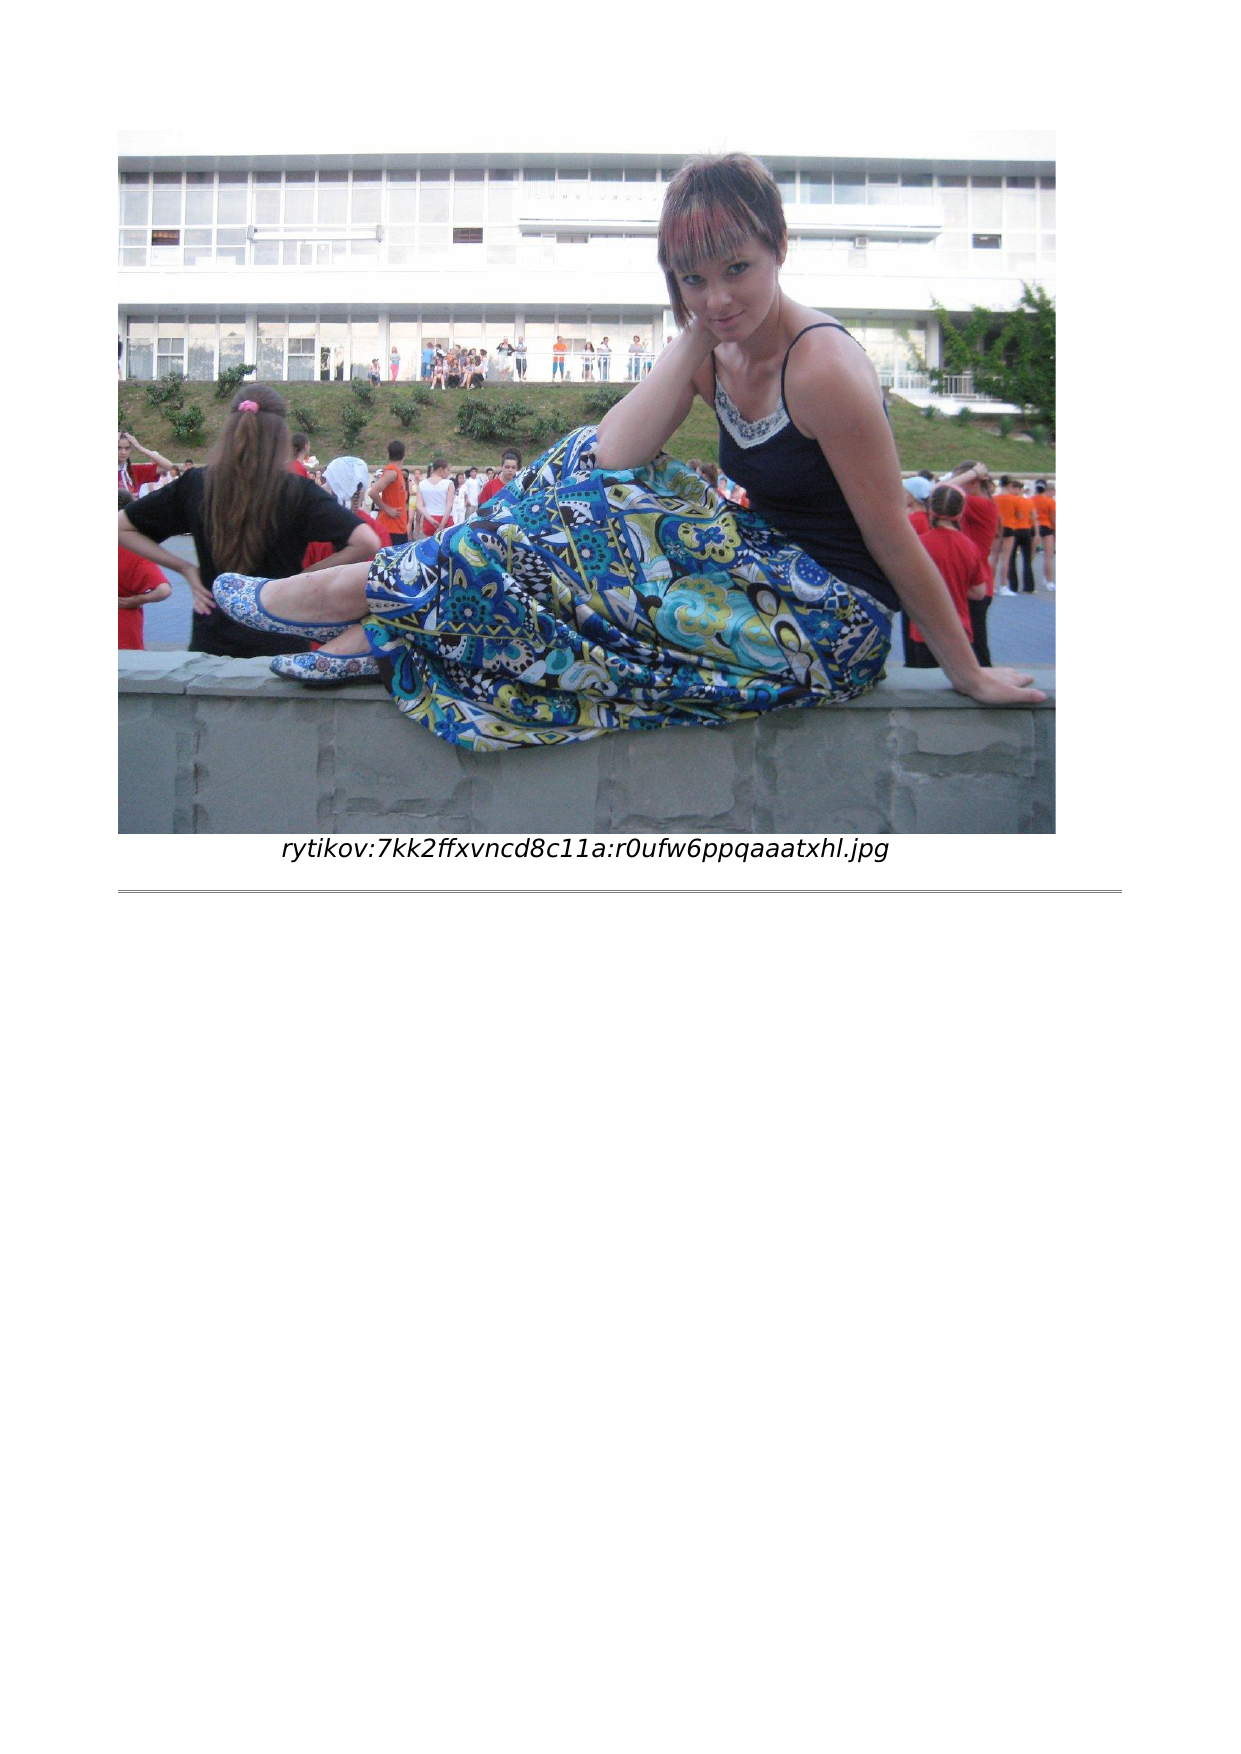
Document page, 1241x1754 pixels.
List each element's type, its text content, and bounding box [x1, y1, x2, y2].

picture [118, 130, 1056, 834]
text rytikov:7kk2ffxvncd8c11a:r0ufw6ppqaaatxhl.jpg [118, 834, 1056, 863]
